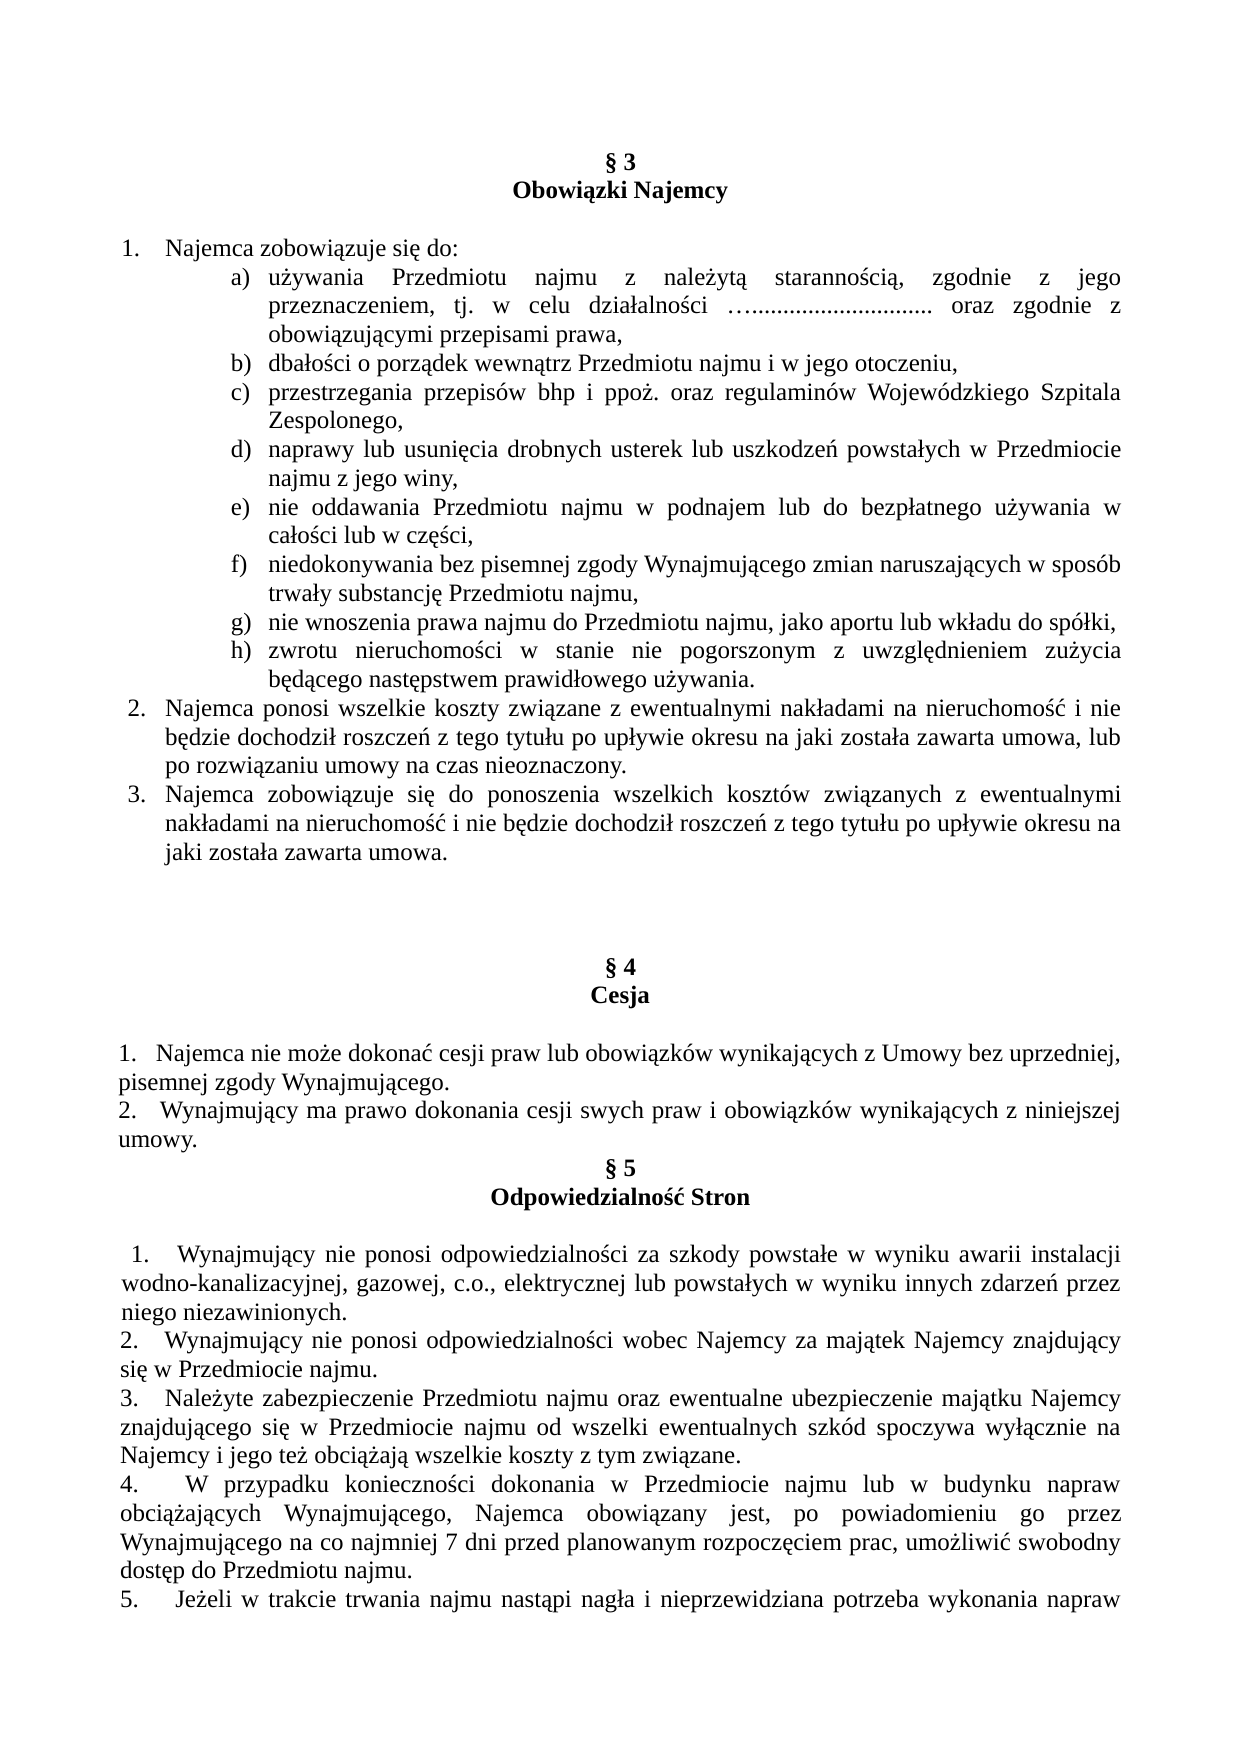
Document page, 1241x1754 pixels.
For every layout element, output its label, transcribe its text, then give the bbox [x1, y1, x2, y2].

list zwrotu nieruchomości w stanie nie pogorszonym z uwzględnieniem zużycia będącego następstwem prawidłowego używania. [231, 636, 1122, 693]
list naprawy lub usunięcia drobnych usterek lub uszkodzeń powstałych w Przedmiocie najmu z jego winy, [231, 434, 1122, 492]
list Najemca zobowiązuje się do ponoszenia wszelkich kosztów związanych z ewentualnymi nakładami na nieruchomość i nie będzie dochodził roszczeń z tego tytułu po upływie okresu na jaki została zawarta umowa. [127, 779, 1122, 866]
list 2. Wynajmujący nie ponosi odpowiedzialności wobec Najemcy za majątek Najemcy znajdujący się w Przedmiocie najmu. [120, 1326, 1122, 1383]
text Cesja [118, 981, 1122, 1009]
list 5. Jeżeli w trakcie trwania najmu nastąpi nagła i nieprzewidziana potrzeba wykonania napraw [120, 1584, 1122, 1613]
text Obowiązki Najemcy [118, 176, 1122, 204]
list przestrzegania przepisów bhp i ppoż. oraz regulaminów Wojewódzkiego Szpitala Zespolonego, [231, 377, 1122, 434]
text Odpowiedzialność Stron [118, 1182, 1122, 1211]
list Najemca nie może dokonać cesji praw lub obowiązków wynikających z Umowy bez uprzedniej, pisemnej zgody Wynajmującego. [118, 1038, 1122, 1096]
list niedokonywania bez pisemnej zgody Wynajmującego zmian naruszających w sposób trwały substancję Przedmiotu najmu, [231, 549, 1122, 607]
list 1. Wynajmujący nie ponosi odpowiedzialności za szkody powstałe w wyniku awarii instalacji wodno-kanalizacyjnej, gazowej, c.o., elektrycznej lub powstałych w wyniku innych zdarzeń przez niego niezawinionych. [84, 1239, 1122, 1326]
list używania Przedmiotu najmu z należytą starannością, zgodnie z jego przeznaczeniem, tj. w celu działalności …............................. oraz zgodnie z obowiązującymi przepisami prawa, [231, 262, 1122, 348]
list Wynajmujący ma prawo dokonania cesji swych praw i obowiązków wynikających z niniejszej umowy. [118, 1096, 1122, 1153]
list nie oddawania Przedmiotu najmu w podnajem lub do bezpłatnego używania w całości lub w części, [231, 492, 1122, 549]
text § 3 [118, 147, 1122, 176]
list 3. Należyte zabezpieczenie Przedmiotu najmu oraz ewentualne ubezpieczenie majątku Najemcy znajdującego się w Przedmiocie najmu od wszelki ewentualnych szkód spoczywa wyłącznie na Najemcy i jego też obciążają wszelkie koszty z tym związane. [120, 1383, 1122, 1469]
list Najemca zobowiązuje się do: [121, 233, 1122, 262]
text § 5 [118, 1153, 1122, 1182]
list Najemca ponosi wszelkie koszty związane z ewentualnymi nakładami na nieruchomość i nie będzie dochodził roszczeń z tego tytułu po upływie okresu na jaki została zawarta umowa, lub po rozwiązaniu umowy na czas nieoznaczony. [127, 693, 1122, 779]
list dbałości o porządek wewnątrz Przedmiotu najmu i w jego otoczeniu, [231, 348, 1122, 377]
text § 4 [118, 952, 1122, 981]
list nie wnoszenia prawa najmu do Przedmiotu najmu, jako aportu lub wkładu do spółki, [231, 607, 1122, 636]
list 4. W przypadku konieczności dokonania w Przedmiocie najmu lub w budynku napraw obciążających Wynajmującego, Najemca obowiązany jest, po powiadomieniu go przez Wynajmującego na co najmniej 7 dni przed planowanym rozpoczęciem prac, umożliwić swobodny dostęp do Przedmiotu najmu. [120, 1469, 1122, 1584]
